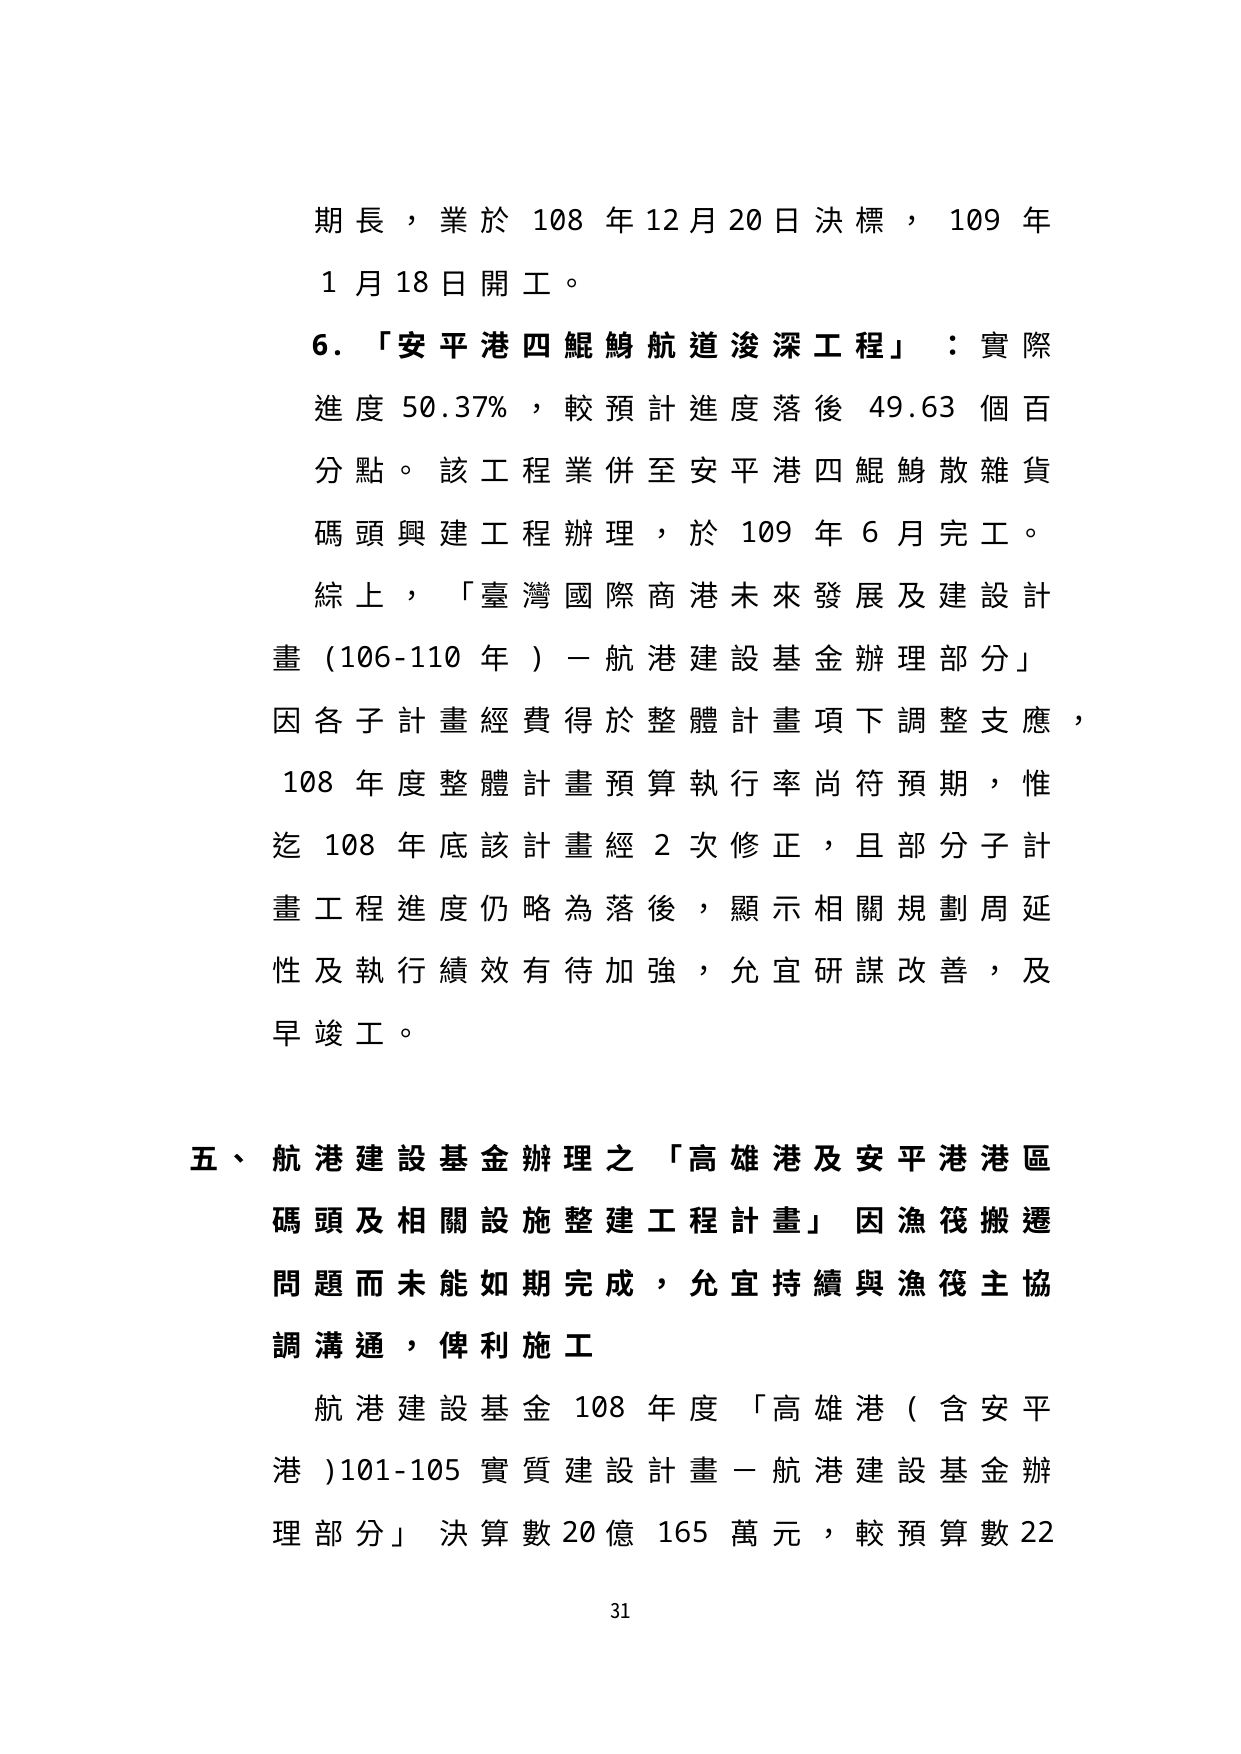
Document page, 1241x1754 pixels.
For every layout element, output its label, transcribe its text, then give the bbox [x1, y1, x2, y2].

text 航港建設基金108年度「高雄港(含安平港)101-105實質建設計畫－航港建設基金辦理部分」決算數20億165萬元，較預算數22 [242, 1365, 1058, 1552]
text 6.「安平港四鯤鯓航道浚深工程」：實際進度50.37%，較預計進度落後49.63個百分點。該工程業併至安平港四鯤鯓散雜貨碼頭興建工程辦理，於109年6月完工。 [271, 302, 1058, 552]
text 綜上，「臺灣國際商港未來發展及建設計畫(106-110年)－航港建設基金辦理部分」因各子計畫經費得於整體計畫項下調整支應，108年度整體計畫預算執行率尚符預期，惟迄108年底該計畫經2次修正，且部分子計畫工程進度仍略為落後，顯示相關規劃周延性及執行績效有待加強，允宜研謀改善，及早竣工。 [242, 552, 1058, 1052]
text 五、航港建設基金辦理之「高雄港及安平港港區碼頭及相關設施整建工程計畫」因漁筏搬遷問題而未能如期完成，允宜持續與漁筏主協調溝通，俾利施工 [183, 1115, 1058, 1365]
text 期長，業於108年12月20日決標，109年1月18日開工。 [271, 177, 1058, 302]
